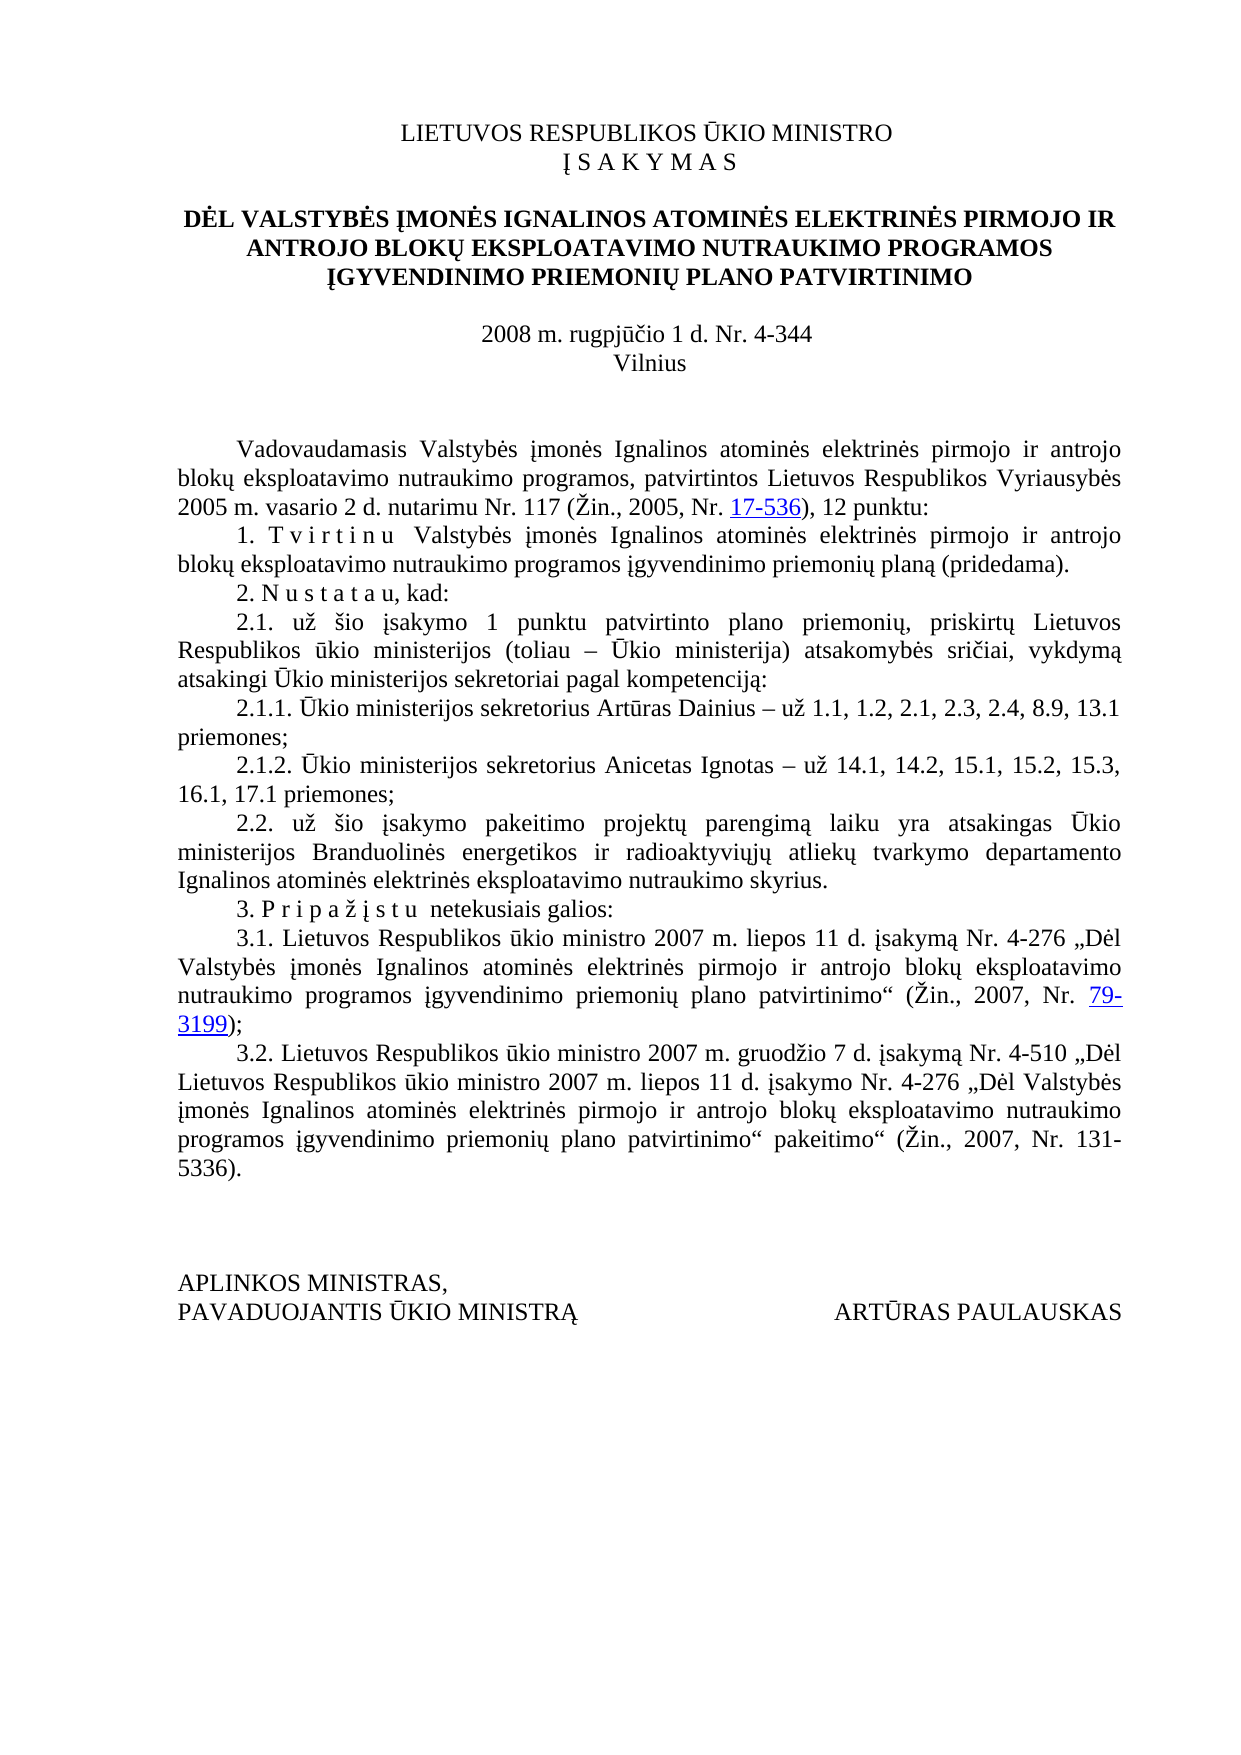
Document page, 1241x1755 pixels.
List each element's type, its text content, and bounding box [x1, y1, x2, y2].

text 2. Nustatau, kad: [177, 578, 1122, 607]
text APLINKOS MINISTRAS, [177, 1268, 1122, 1297]
text 3. Pripažįstu netekusiais galios: [177, 894, 1122, 923]
text Vilnius [177, 348, 1122, 377]
text LIETUVOS RESPUBLIKOS ŪKIO MINISTRO [177, 118, 1122, 147]
text 3.1. Lietuvos Respublikos ūkio ministro 2007 m. liepos 11 d. įsakymą Nr. 4-276 „Dėl Valstybės įmonės Ignalinos atominės elektrinės pirmojo ir antrojo blokų eksploatavimo nutraukimo programos įgyvendinimo priemonių plano patvirtinimo“ (Žin., 2007, Nr. 79-3199); [177, 923, 1122, 1038]
text 2.1.1. Ūkio ministerijos sekretorius Artūras Dainius – už 1.1, 1.2, 2.1, 2.3, 2.4, 8.9, 13.1 priemones; [177, 693, 1122, 751]
text Vadovaudamasis Valstybės įmonės Ignalinos atominės elektrinės pirmojo ir antrojo blokų eksploatavimo nutraukimo programos, patvirtintos Lietuvos Respublikos Vyriausybės 2005 m. vasario 2 d. nutarimu Nr. 117 (Žin., 2005, Nr. 17-536), 12 punktu: [177, 434, 1122, 521]
text PAVADUOJANTIS ŪKIO MINISTRĄ ARTŪRAS PAULAUSKAS [177, 1297, 1122, 1326]
text 3.2. Lietuvos Respublikos ūkio ministro 2007 m. gruodžio 7 d. įsakymą Nr. 4-510 „Dėl Lietuvos Respublikos ūkio ministro 2007 m. liepos 11 d. įsakymo Nr. 4-276 „Dėl Valstybės įmonės Ignalinos atominės elektrinės pirmojo ir antrojo blokų eksploatavimo nutraukimo programos įgyvendinimo priemonių plano patvirtinimo“ pakeitimo“ (Žin., 2007, Nr. 131- 5336). [177, 1038, 1122, 1182]
text ĮSAKYMAS [177, 147, 1122, 176]
text DĖL VALSTYBĖS ĮMONĖS IGNALINOS ATOMINĖS ELEKTRINĖS PIRMOJO IR ANTROJO BLOKŲ EKSPLOATAVIMO NUTRAUKIMO PROGRAMOS ĮGYVENDINIMO PRIEMONIŲ PLANO PATVIRTINIMO [177, 204, 1122, 291]
text 1. Tvirtinu Valstybės įmonės Ignalinos atominės elektrinės pirmojo ir antrojo blokų eksploatavimo nutraukimo programos įgyvendinimo priemonių planą (pridedama). [177, 521, 1122, 578]
text 2.1.2. Ūkio ministerijos sekretorius Anicetas Ignotas – už 14.1, 14.2, 15.1, 15.2, 15.3, 16.1, 17.1 priemones; [177, 751, 1122, 808]
text 2008 m. rugpjūčio 1 d. Nr. 4-344 [177, 319, 1122, 348]
text 2.2. už šio įsakymo pakeitimo projektų parengimą laiku yra atsakingas Ūkio ministerijos Branduolinės energetikos ir radioaktyviųjų atliekų tvarkymo departamento Ignalinos atominės elektrinės eksploatavimo nutraukimo skyrius. [177, 808, 1122, 894]
text 2.1. už šio įsakymo 1 punktu patvirtinto plano priemonių, priskirtų Lietuvos Respublikos ūkio ministerijos (toliau – Ūkio ministerija) atsakomybės sričiai, vykdymą atsakingi Ūkio ministerijos sekretoriai pagal kompetenciją: [177, 607, 1122, 693]
